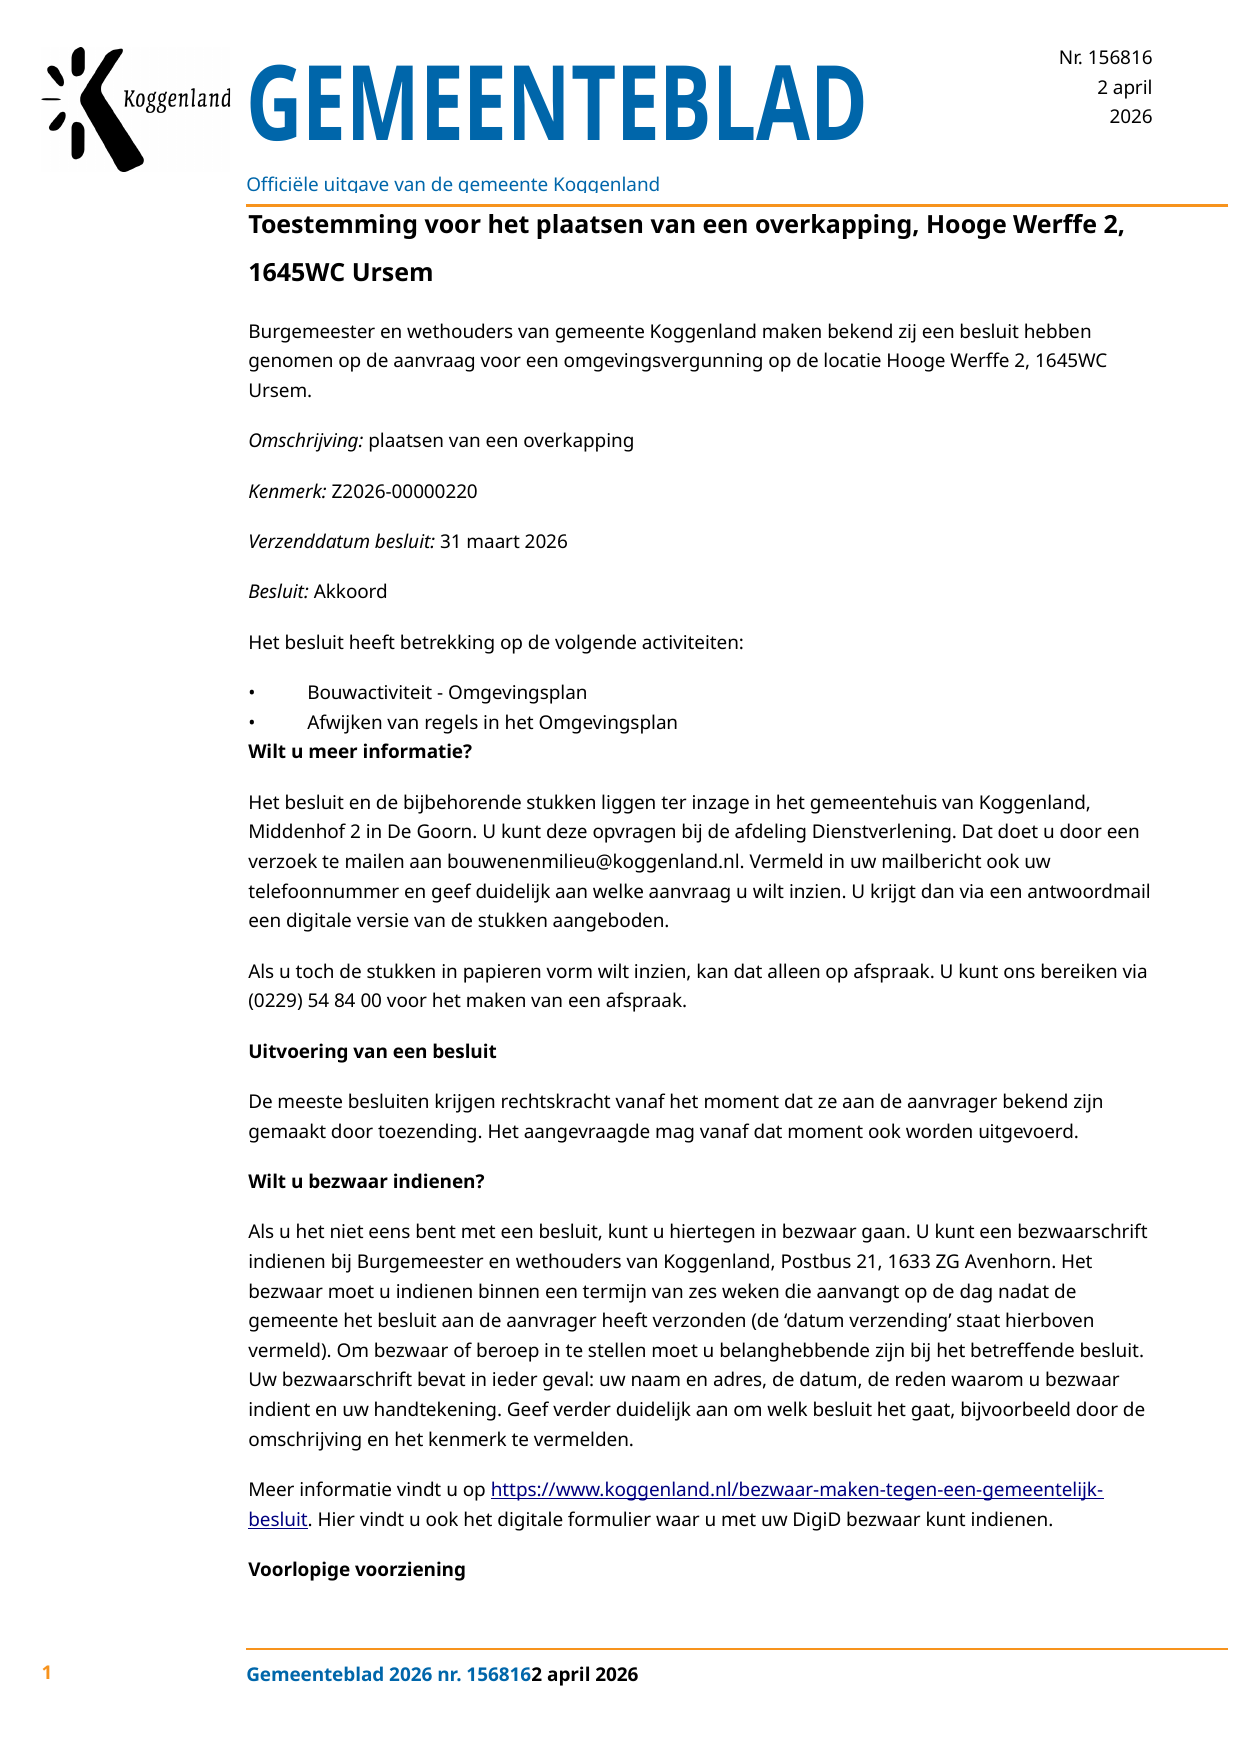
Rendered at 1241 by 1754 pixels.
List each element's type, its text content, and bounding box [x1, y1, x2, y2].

text Kenmerk: Z2026-00000220 [248, 478, 1152, 504]
text Wilt u bezwaar indienen? [248, 1168, 1152, 1194]
text Als u het niet eens bent met een besluit, kunt u hiertegen in bezwaar gaan. U kunt een bezwaarschrift indienen bij Burgemeester en wethouders van Koggenland, Postbus 21, 1633 ZG Avenhorn. Het bezwaar moet u indienen binnen een termijn van zes weken die aanvangt op de dag nadat de gemeente het besluit aan de aanvrager heeft verzonden (de ‘datum verzending’ staat hierboven vermeld). Om bezwaar of beroep in te stellen moet u belanghebbende zijn bij het betreffende besluit. Uw bezwaarschrift bevat in ieder geval: uw naam en adres, de datum, de reden waarom u bezwaar indient en uw handtekening. Geef verder duidelijk aan om welk besluit het gaat, bijvoorbeeld door de omschrijving en het kenmerk te vermelden. [248, 1219, 1152, 1452]
text De meeste besluiten krijgen rechtskracht vanaf het moment dat ze aan de aanvrager bekend zijn gemaakt door toezending. Het aangevraagde mag vanaf dat moment ook worden uitgevoerd. [248, 1088, 1152, 1144]
text Meer informatie vindt u op https://www.koggenland.nl/bezwaar-maken-tegen-een-gemeentelijk-besluit. Hier vindt u ook het digitale formulier waar u met uw DigiD bezwaar kunt indienen. [248, 1476, 1152, 1532]
list Afwijken van regels in het Omgevingsplan [248, 709, 1152, 735]
text Besluit: Akkoord [248, 579, 1152, 604]
picture [41, 47, 231, 172]
text Het besluit en de bijbehorende stukken liggen ter inzage in het gemeentehuis van Koggenland, Middenhof 2 in De Goorn. U kunt deze opvragen bij de afdeling Dienstverlening. Dat doet u door een verzoek te mailen aan bouwenenmilieu@koggenland.nl. Vermeld in uw mailbericht ook uw telefoonnummer en geef duidelijk aan welke aanvraag u wilt inzien. U krijgt dan via een antwoordmail een digitale versie van de stukken aangeboden. [248, 789, 1152, 933]
text Voorlopige voorziening [248, 1556, 1152, 1582]
text Toestemming voor het plaatsen van een overkapping, Hooge Werffe 2, 1645WC Ursem [248, 207, 1152, 288]
text Uitvoering van een besluit [248, 1038, 1152, 1064]
text Burgemeester en wethouders van gemeente Koggenland maken bekend zij een besluit hebben genomen op de aanvraag voor een omgevingsvergunning op de locatie Hooge Werffe 2, 1645WC Ursem. [248, 318, 1152, 403]
text Het besluit heeft betrekking op de volgende activiteiten: [248, 629, 1152, 655]
text Omschrijving: plaatsen van een overkapping [248, 427, 1152, 453]
list Bouwactiviteit - Omgevingsplan [248, 679, 1152, 705]
text Verzenddatum besluit: 31 maart 2026 [248, 528, 1152, 554]
text Als u toch de stukken in papieren vorm wilt inzien, kan dat alleen op afspraak. U kunt ons bereiken via (0229) 54 84 00 voor het maken van een afspraak. [248, 958, 1152, 1013]
text Wilt u meer informatie? [248, 739, 1152, 764]
